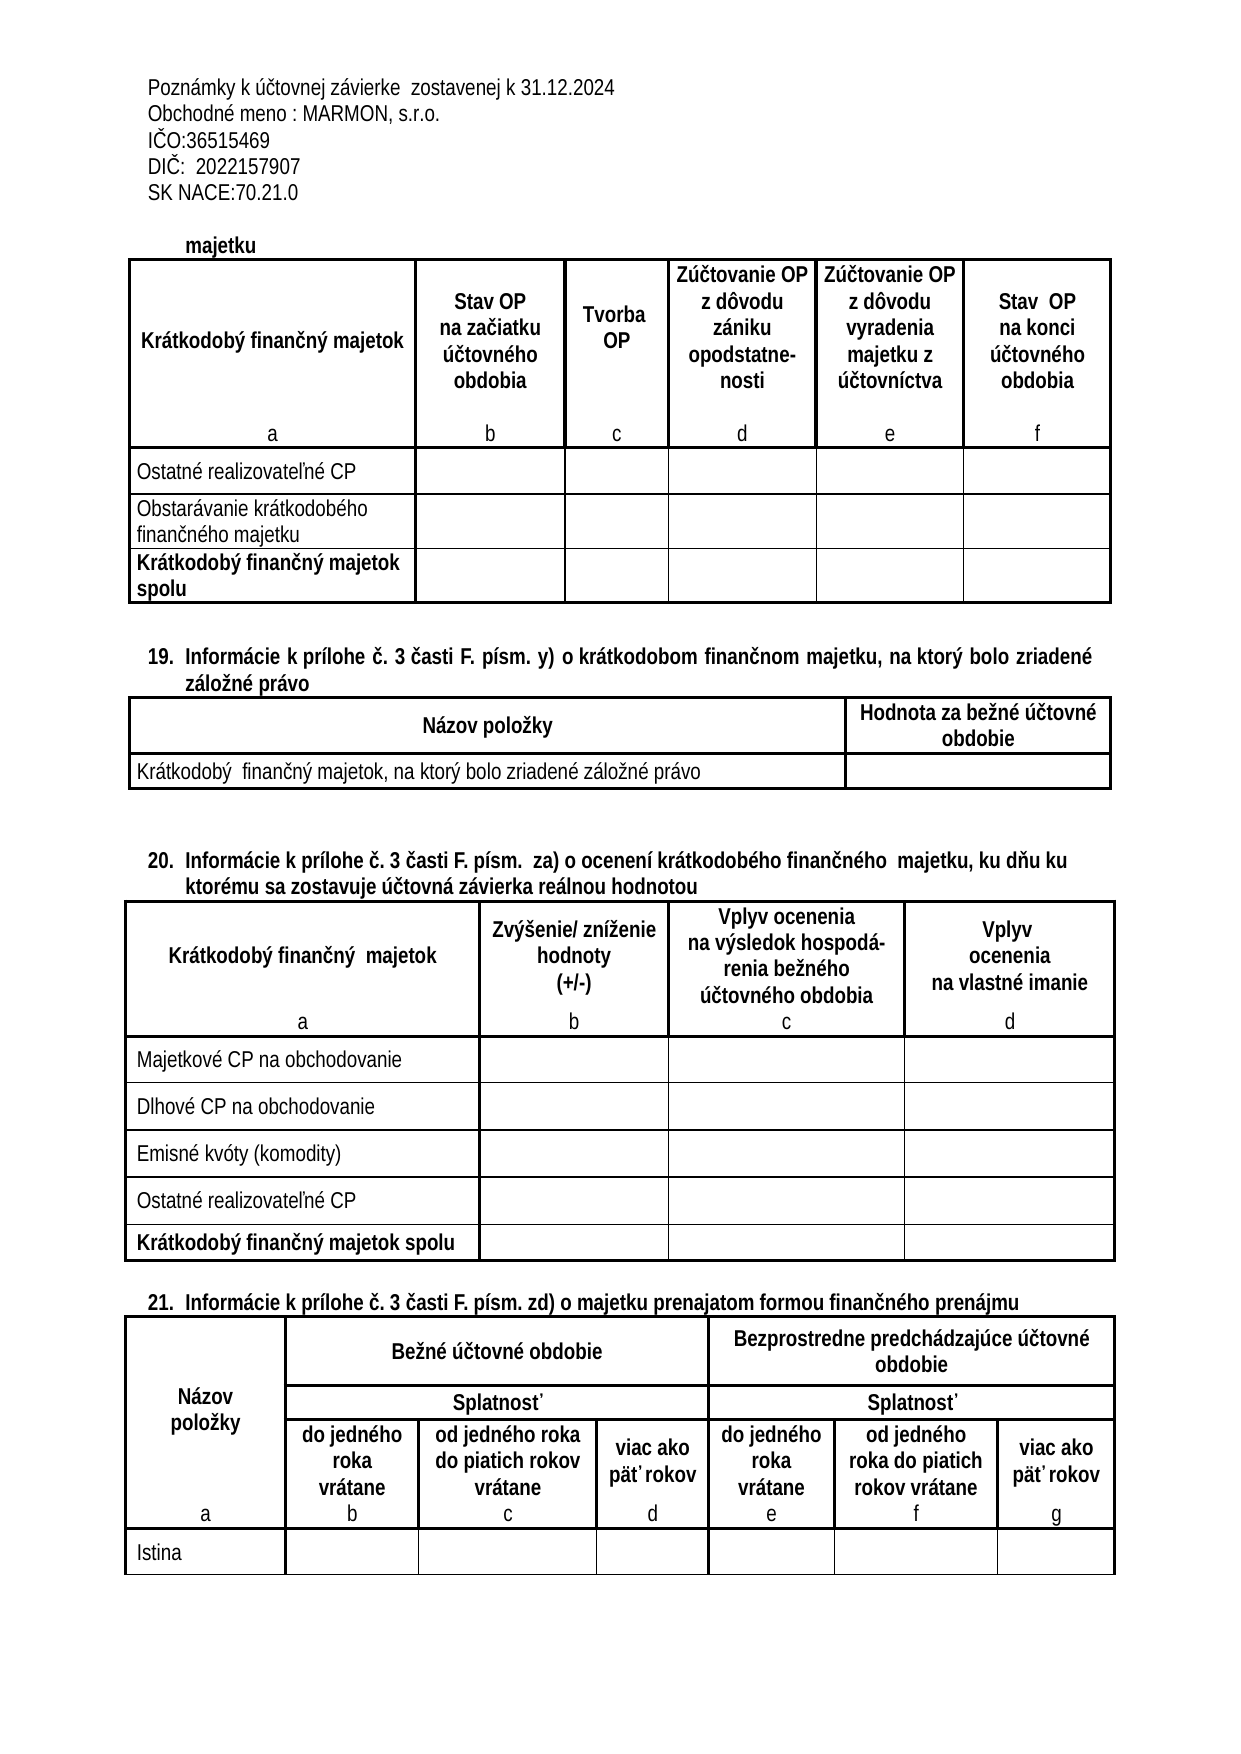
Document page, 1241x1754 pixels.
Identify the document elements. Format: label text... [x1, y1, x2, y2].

table_header Hodnota za bežné účtovné obdobie [847, 699, 1109, 752]
table_cell [566, 549, 668, 601]
table_header Zvýšenie/ zníženie hodnoty (+/-) [481, 903, 667, 1008]
subtitle Informácie k prílohe č. 3 časti F. písm. za) o ocenení krátkodobého finančného majetku, ku dňu ku ktorému sa zostavuje účtovná závierka reálnou hodnotou [148, 847, 1093, 899]
table_cell f [965, 420, 1109, 446]
table_cell c [567, 420, 667, 446]
table_cell Emisné kvóty (komodity) [127, 1131, 478, 1176]
subtitle majetku [148, 232, 1093, 258]
table_cell [905, 1131, 1113, 1176]
table_header Zúčtovanie OP z dôvodu vyradenia majetku z účtovníctva [818, 261, 962, 419]
table_header Vplyv ocenenia na výsledok hospodá-renia bežného účtovného obdobia [670, 903, 903, 1008]
table_cell [481, 1083, 668, 1129]
table_header Názov položky [127, 1318, 284, 1500]
table_cell [419, 1530, 596, 1574]
table_cell [847, 755, 1109, 787]
table_cell [669, 495, 816, 547]
table_cell Ostatné realizovateľné CP [127, 1178, 478, 1224]
table_cell Dlhové CP na obchodovanie [127, 1083, 478, 1129]
table_cell [905, 1225, 1113, 1259]
table_cell [905, 1038, 1113, 1082]
table_cell Splatnosť [710, 1387, 1113, 1418]
table_cell [817, 495, 963, 547]
table_cell c [670, 1008, 903, 1034]
table_cell b [481, 1008, 667, 1034]
table_cell [817, 449, 963, 493]
table_header Krátkodobý finančný majetok [127, 903, 478, 1008]
table_cell a [127, 1500, 284, 1527]
subtitle Informácie k prílohe č. 3 časti F. písm. y) o krátkodobom finančnom majetku, na ktorý bolo zriadené záložné právo [148, 643, 1093, 696]
table_cell Istina [127, 1530, 284, 1574]
table_cell Krátkodobý finančný majetok, na ktorý bolo zriadené záložné právo [131, 755, 844, 787]
table_header Stav OP na začiatku účtovného obdobia [417, 261, 563, 419]
table_cell [417, 549, 564, 601]
table_cell Krátkodobý finančný majetok spolu [131, 549, 414, 601]
table_cell [835, 1530, 997, 1574]
table_header Tvorba OP [567, 261, 667, 419]
table_cell [481, 1038, 668, 1082]
table_cell Majetkové CP na obchodovanie [127, 1038, 478, 1082]
table_cell [417, 449, 564, 493]
table_cell [287, 1530, 418, 1574]
table_cell [669, 549, 816, 601]
table_cell [710, 1530, 834, 1574]
table_cell [964, 495, 1109, 547]
table_cell Krátkodobý finančný majetok spolu [127, 1225, 478, 1259]
table_cell b [287, 1500, 417, 1527]
table_cell do jedného roka vrátane [710, 1421, 833, 1500]
table_cell [597, 1530, 707, 1574]
table_cell b [417, 420, 563, 446]
table_cell d [670, 420, 814, 446]
table_cell e [818, 420, 962, 446]
table_cell Ostatné realizovateľné CP [131, 449, 414, 493]
table_cell [669, 1131, 904, 1176]
table_cell [964, 449, 1109, 493]
table_header Vplyv ocenenia na vlastné imanie [906, 903, 1113, 1008]
table_cell [817, 549, 963, 601]
table_cell d [906, 1008, 1113, 1034]
table_cell [481, 1178, 668, 1224]
table_cell [669, 1178, 904, 1224]
table_cell viac ako päť rokov [598, 1421, 707, 1500]
table_cell od jedného roka do piatich rokov vrátane [836, 1421, 996, 1500]
table_cell [905, 1083, 1113, 1129]
table_cell [905, 1178, 1113, 1224]
table_cell g [999, 1500, 1113, 1527]
table_cell [998, 1530, 1113, 1574]
table_cell Splatnosť [287, 1387, 707, 1418]
table_cell a [127, 1008, 478, 1034]
table_cell c [420, 1500, 595, 1527]
table_header Zúčtovanie OP z dôvodu zániku opodstatne-nosti [670, 261, 814, 419]
table_header Krátkodobý finančný majetok [131, 261, 414, 419]
table_cell [964, 549, 1109, 601]
table_cell [669, 449, 816, 493]
table_cell do jedného roka vrátane [287, 1421, 417, 1500]
table_header Bežné účtovné obdobie [287, 1318, 707, 1384]
table_cell f [836, 1500, 996, 1527]
table_cell Obstarávanie krátkodobého finančného majetku [131, 495, 414, 547]
table_cell [669, 1225, 904, 1259]
table_cell [669, 1038, 904, 1082]
table_cell [481, 1131, 668, 1176]
table_cell [481, 1225, 668, 1259]
table_header Názov položky [131, 699, 844, 752]
table_cell [669, 1083, 904, 1129]
table_cell [417, 495, 564, 547]
table_cell [566, 495, 668, 547]
table_header Bezprostredne predchádzajúce účtovné obdobie [710, 1318, 1113, 1384]
subtitle Informácie k prílohe č. 3 časti F. písm. zd) o majetku prenajatom formou finančného prenájmu [148, 1288, 1093, 1315]
table_cell viac ako päť rokov [999, 1421, 1113, 1500]
table_cell d [598, 1500, 707, 1527]
table_cell e [710, 1500, 833, 1527]
table_header Stav OP na konci účtovného obdobia [965, 261, 1109, 419]
table_cell od jedného roka do piatich rokov vrátane [420, 1421, 595, 1500]
table_cell a [131, 420, 414, 446]
table_cell [566, 449, 668, 493]
